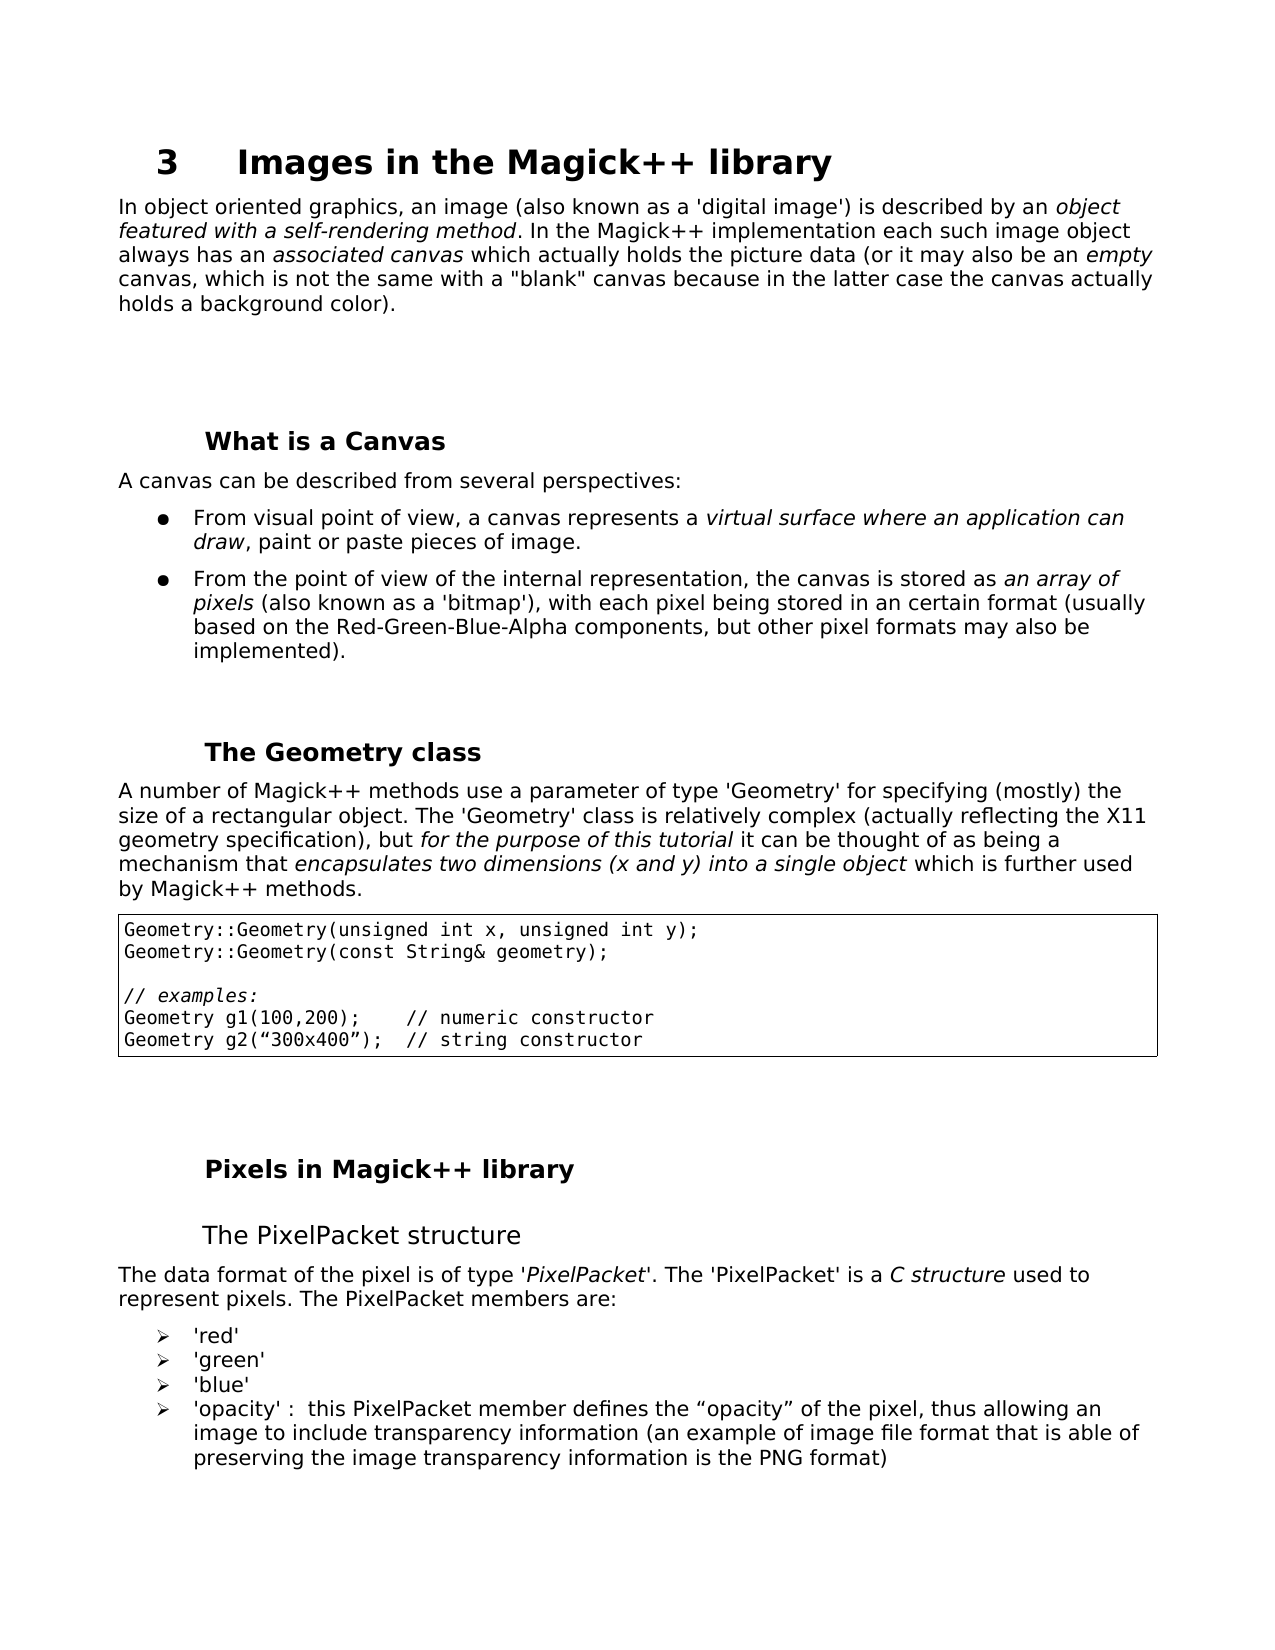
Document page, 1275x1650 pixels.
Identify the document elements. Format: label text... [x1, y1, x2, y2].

list 'red' [156, 1324, 1157, 1348]
text A number of Magick++ methods use a parameter of type 'Geometry' for specifying (mostly) the size of a rectangular object. The 'Geometry' class is relatively complex (actually reflecting the X11 geometry specification), but for the purpose of this tutorial it can be thought of as being a mechanism that encapsulates two dimensions (x and y) into a single object which is further used by Magick++ methods. [118, 779, 1157, 901]
list 'opacity' : this PixelPacket member defines the “opacity” of the pixel, thus allowing an image to include transparency information (an example of image file format that is able of preserving the image transparency information is the PNG format) [156, 1397, 1157, 1470]
text The data format of the pixel is of type 'PixelPacket'. The 'PixelPacket' is a C structure used to represent pixels. The PixelPacket members are: [118, 1263, 1157, 1312]
text In object oriented graphics, an image (also known as a 'digital image') is described by an object featured with a self-rendering method. In the Magick++ implementation each such image object always has an associated canvas which actually holds the picture data (or it may also be an empty canvas, which is not the same with a "blank" canvas because in the latter case the canvas actually holds a background color). [118, 195, 1157, 316]
subtitle The Geometry class [118, 738, 1157, 767]
list From the point of view of the internal representation, the canvas is stored as an array of pixels (also known as a 'bitmap'), with each pixel being stored in an certain format (usually based on the Red-Green-Blue-Alpha components, but other pixel formats may also be implemented). [156, 567, 1157, 664]
table_header Geometry::Geometry(unsigned int x, unsigned int y); Geometry::Geometry(const String& geometry); // examples: Geometry g1(100,200); // numeric constructor Geometry g2(“300x400”); // string constructor [119, 915, 1157, 1056]
subtitle Pixels in Magick++ library [118, 1155, 1157, 1184]
list 'green' [156, 1348, 1157, 1373]
text A canvas can be described from several perspectives: [118, 469, 1157, 493]
subtitle The PixelPacket structure [118, 1222, 1157, 1251]
subtitle Images in the Magick++ library [118, 143, 1157, 182]
list From visual point of view, a canvas represents a virtual surface where an application can draw, paint or paste pieces of image. [156, 506, 1157, 554]
list 'blue' [156, 1373, 1157, 1397]
subtitle What is a Canvas [118, 427, 1157, 456]
